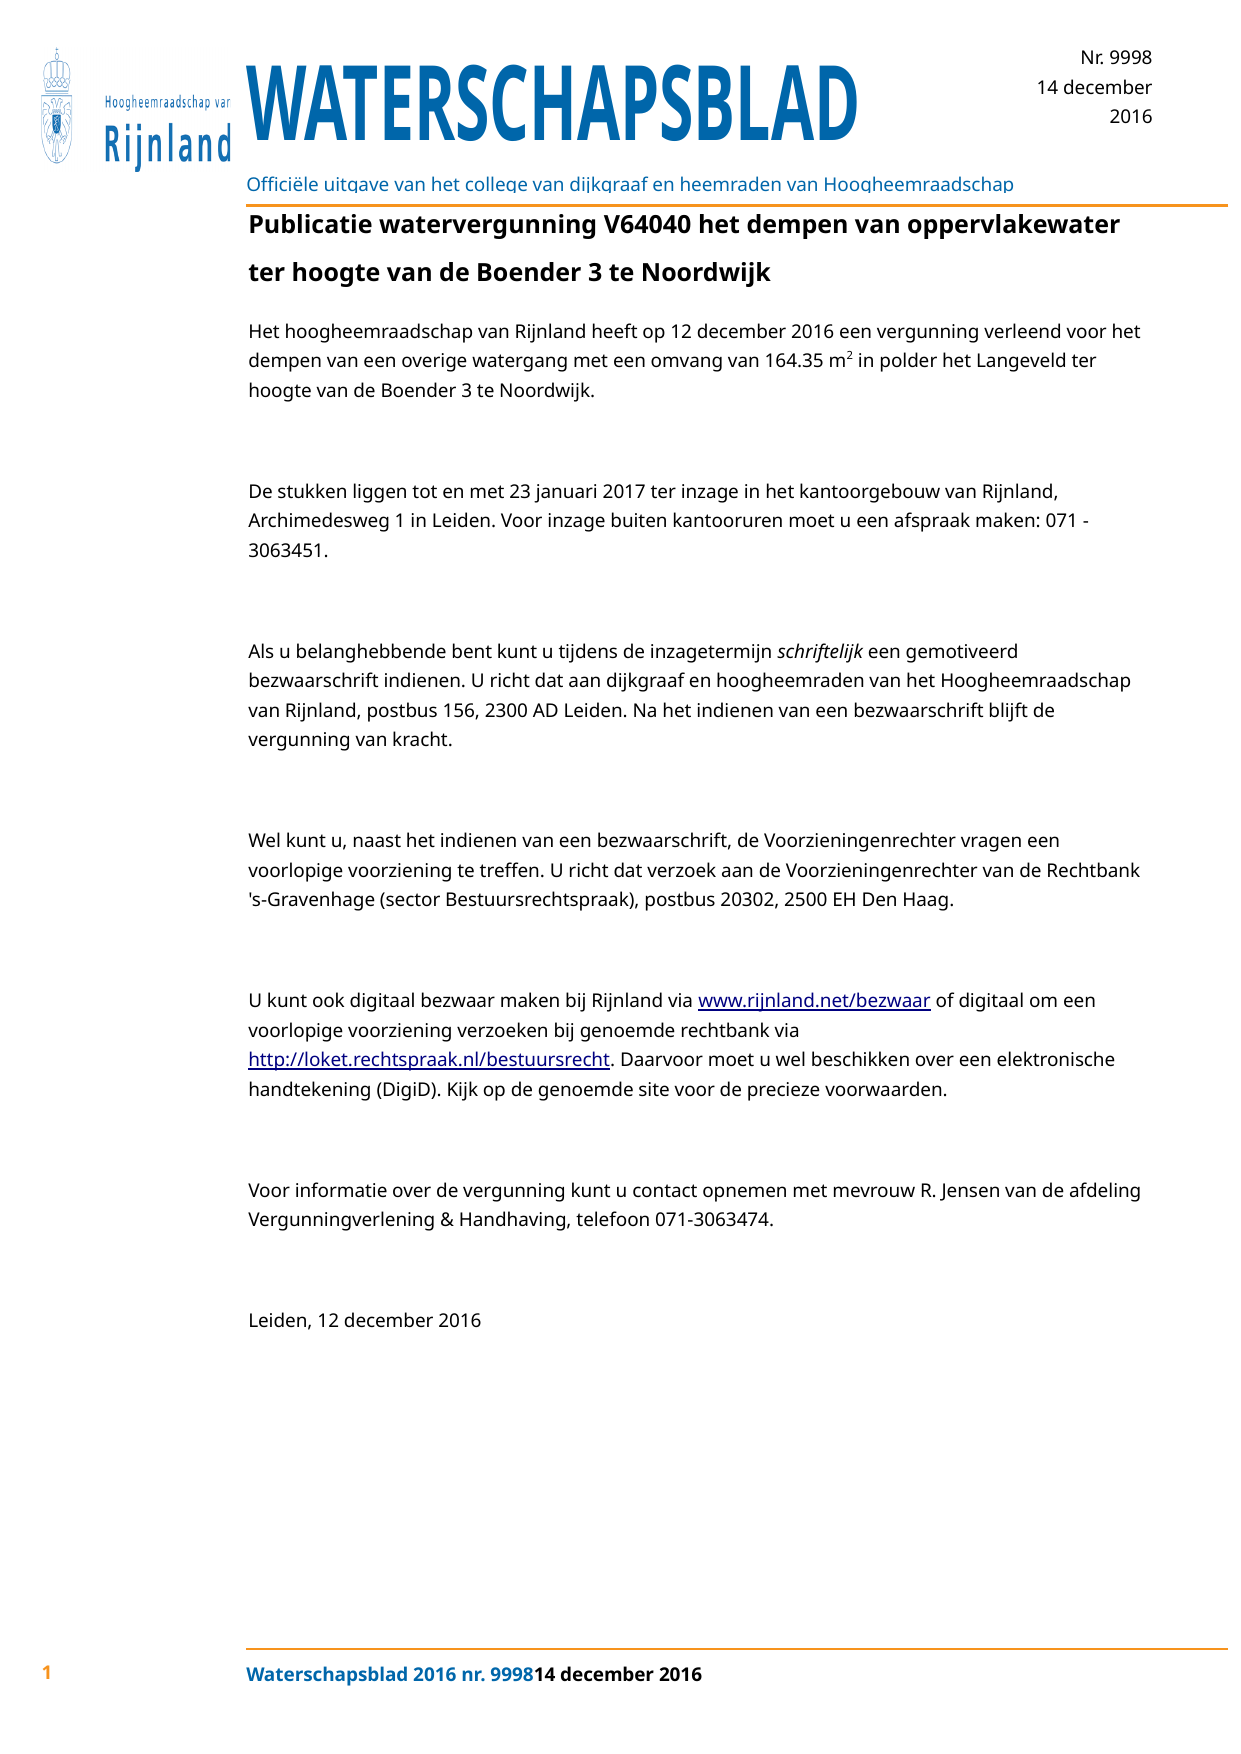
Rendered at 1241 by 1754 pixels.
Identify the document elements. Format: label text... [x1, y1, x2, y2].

text Als u belanghebbende bent kunt u tijdens de inzagetermijn schriftelijk een gemotiveerd bezwaarschrift indienen. U richt dat aan dijkgraaf en hoogheemraden van het Hoogheemraadschap van Rijnland, postbus 156, 2300 AD Leiden. Na het indienen van een bezwaarschrift blijft de vergunning van kracht. [248, 638, 1152, 752]
picture [41, 47, 231, 172]
text U kunt ook digitaal bezwaar maken bij Rijnland via www.rijnland.net/bezwaar of digitaal om een voorlopige voorziening verzoeken bij genoemde rechtbank via http://loket.rechtspraak.nl/bestuursrecht. Daarvoor moet u wel beschikken over een elektronische handtekening (DigiD). Kijk op de genoemde site voor de precieze voorwaarden. [248, 987, 1152, 1102]
text Het hoogheemraadschap van Rijnland heeft op 12 december 2016 een vergunning verleend voor het dempen van een overige watergang met een omvang van 164.35 m2 in polder het Langeveld ter hoogte van de Boender 3 te Noordwijk. [248, 318, 1152, 403]
text Leiden, 12 december 2016 [248, 1307, 1152, 1333]
text Voor informatie over de vergunning kunt u contact opnemen met mevrouw R. Jensen van de afdeling Vergunningverlening & Handhaving, telefoon 071-3063474. [248, 1177, 1152, 1232]
text De stukken liggen tot en met 23 januari 2017 ter inzage in het kantoorgebouw van Rijnland, Archimedesweg 1 in Leiden. Voor inzage buiten kantooruren moet u een afspraak maken: 071 - 3063451. [248, 478, 1152, 563]
text Publicatie watervergunning V64040 het dempen van oppervlakewater ter hoogte van de Boender 3 te Noordwijk [248, 207, 1152, 288]
text Wel kunt u, naast het indienen van een bezwaarschrift, de Voorzieningenrechter vragen een voorlopige voorziening te treffen. U richt dat verzoek aan de Voorzieningenrechter van de Rechtbank 's-Gravenhage (sector Bestuursrechtspraak), postbus 20302, 2500 EH Den Haag. [248, 827, 1152, 912]
